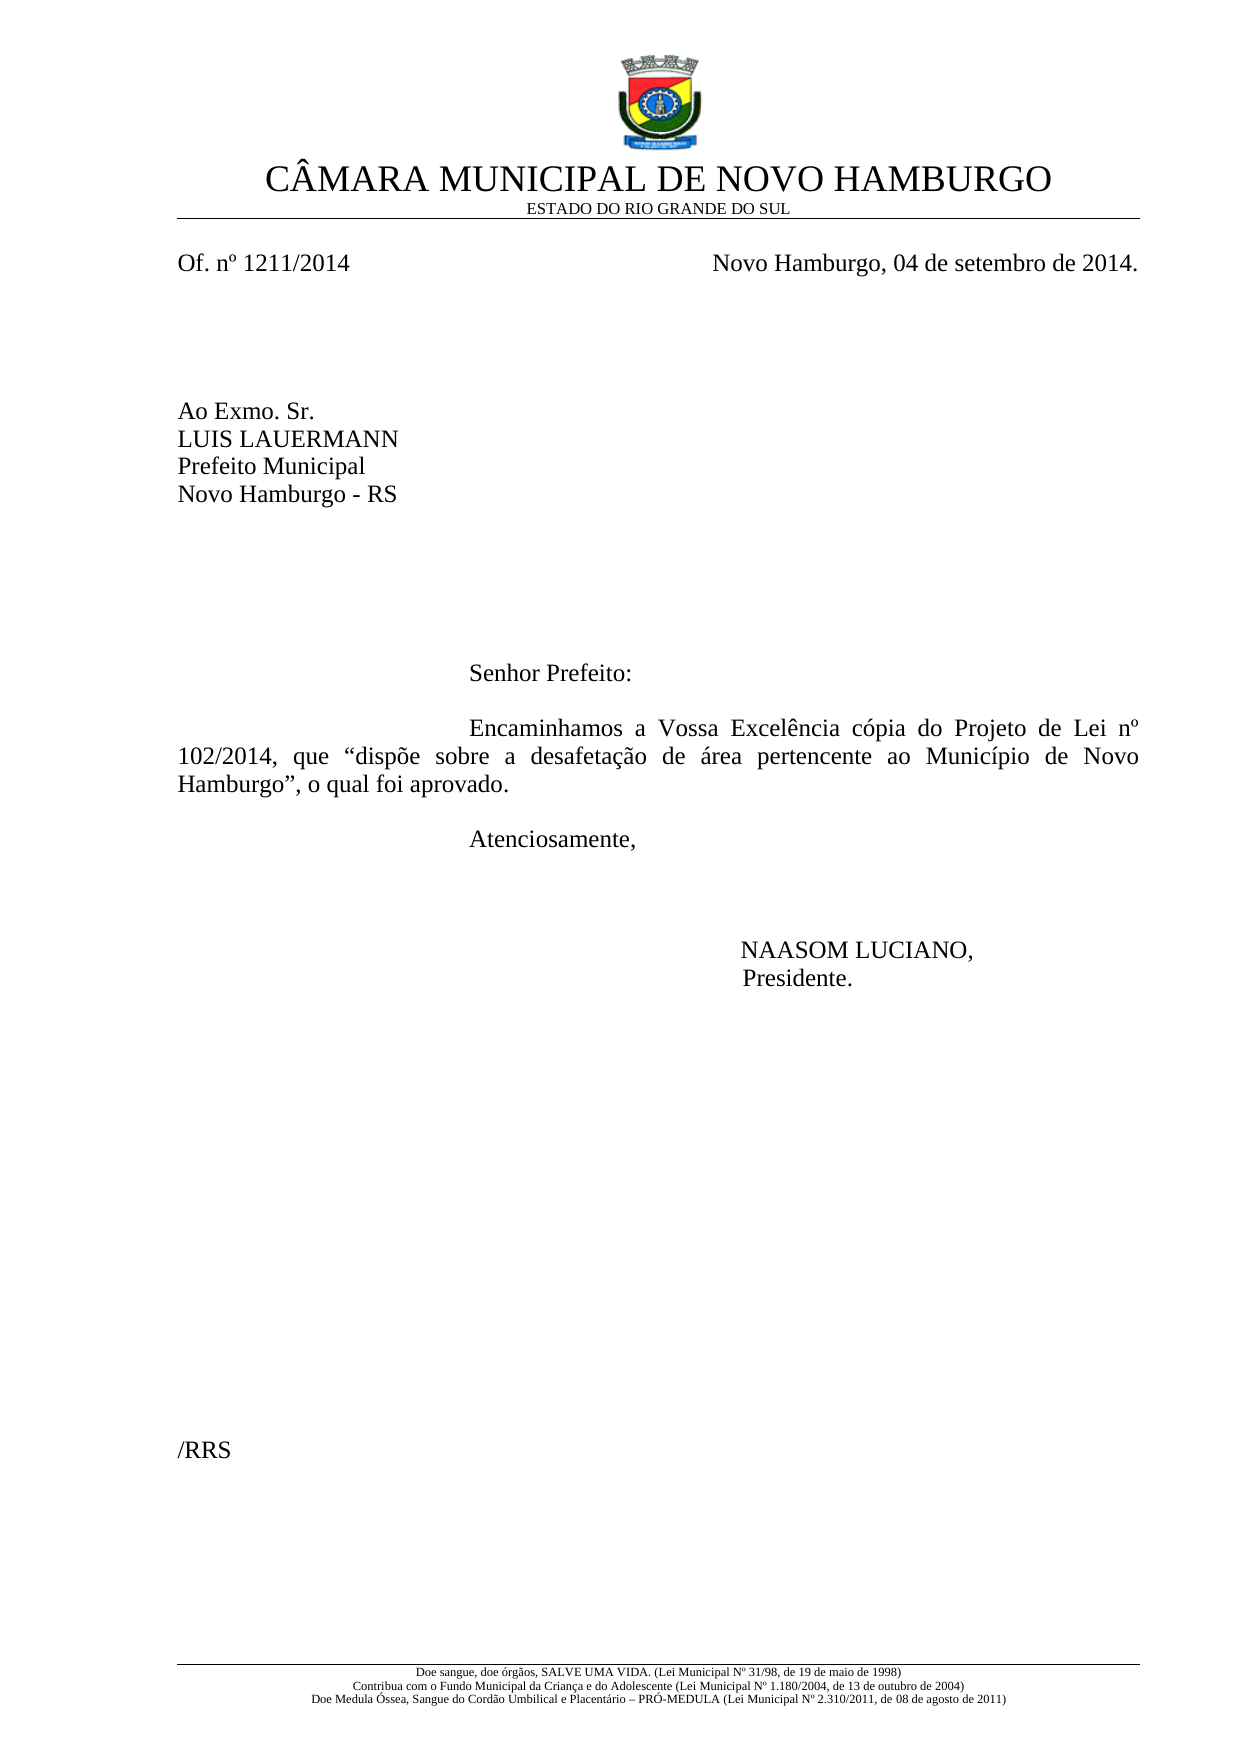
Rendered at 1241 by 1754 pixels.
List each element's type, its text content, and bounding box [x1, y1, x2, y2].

text Novo Hamburgo - RS [177, 480, 1140, 508]
text NAASOM LUCIANO, [739, 936, 1140, 964]
text Ao Exmo. Sr. [177, 397, 1140, 425]
text Senhor Prefeito: [177, 659, 1140, 687]
text Prefeito Municipal [177, 452, 1140, 480]
picture [611, 47, 705, 155]
text Of. nº 1211/2014 Novo Hamburgo, 04 de setembro de 2014. [177, 249, 1140, 276]
text /RRS [177, 1436, 1140, 1464]
text Encaminhamos a Vossa Excelência cópia do Projeto de Lei nº 102/2014, que “dispõe sobre a desafetação de área pertencente ao Município de Novo Hamburgo”, o qual foi aprovado. [177, 714, 1140, 797]
text Atenciosamente, [177, 825, 1140, 853]
text LUIS LAUERMANN [177, 425, 1140, 452]
text Presidente. [177, 964, 1140, 991]
